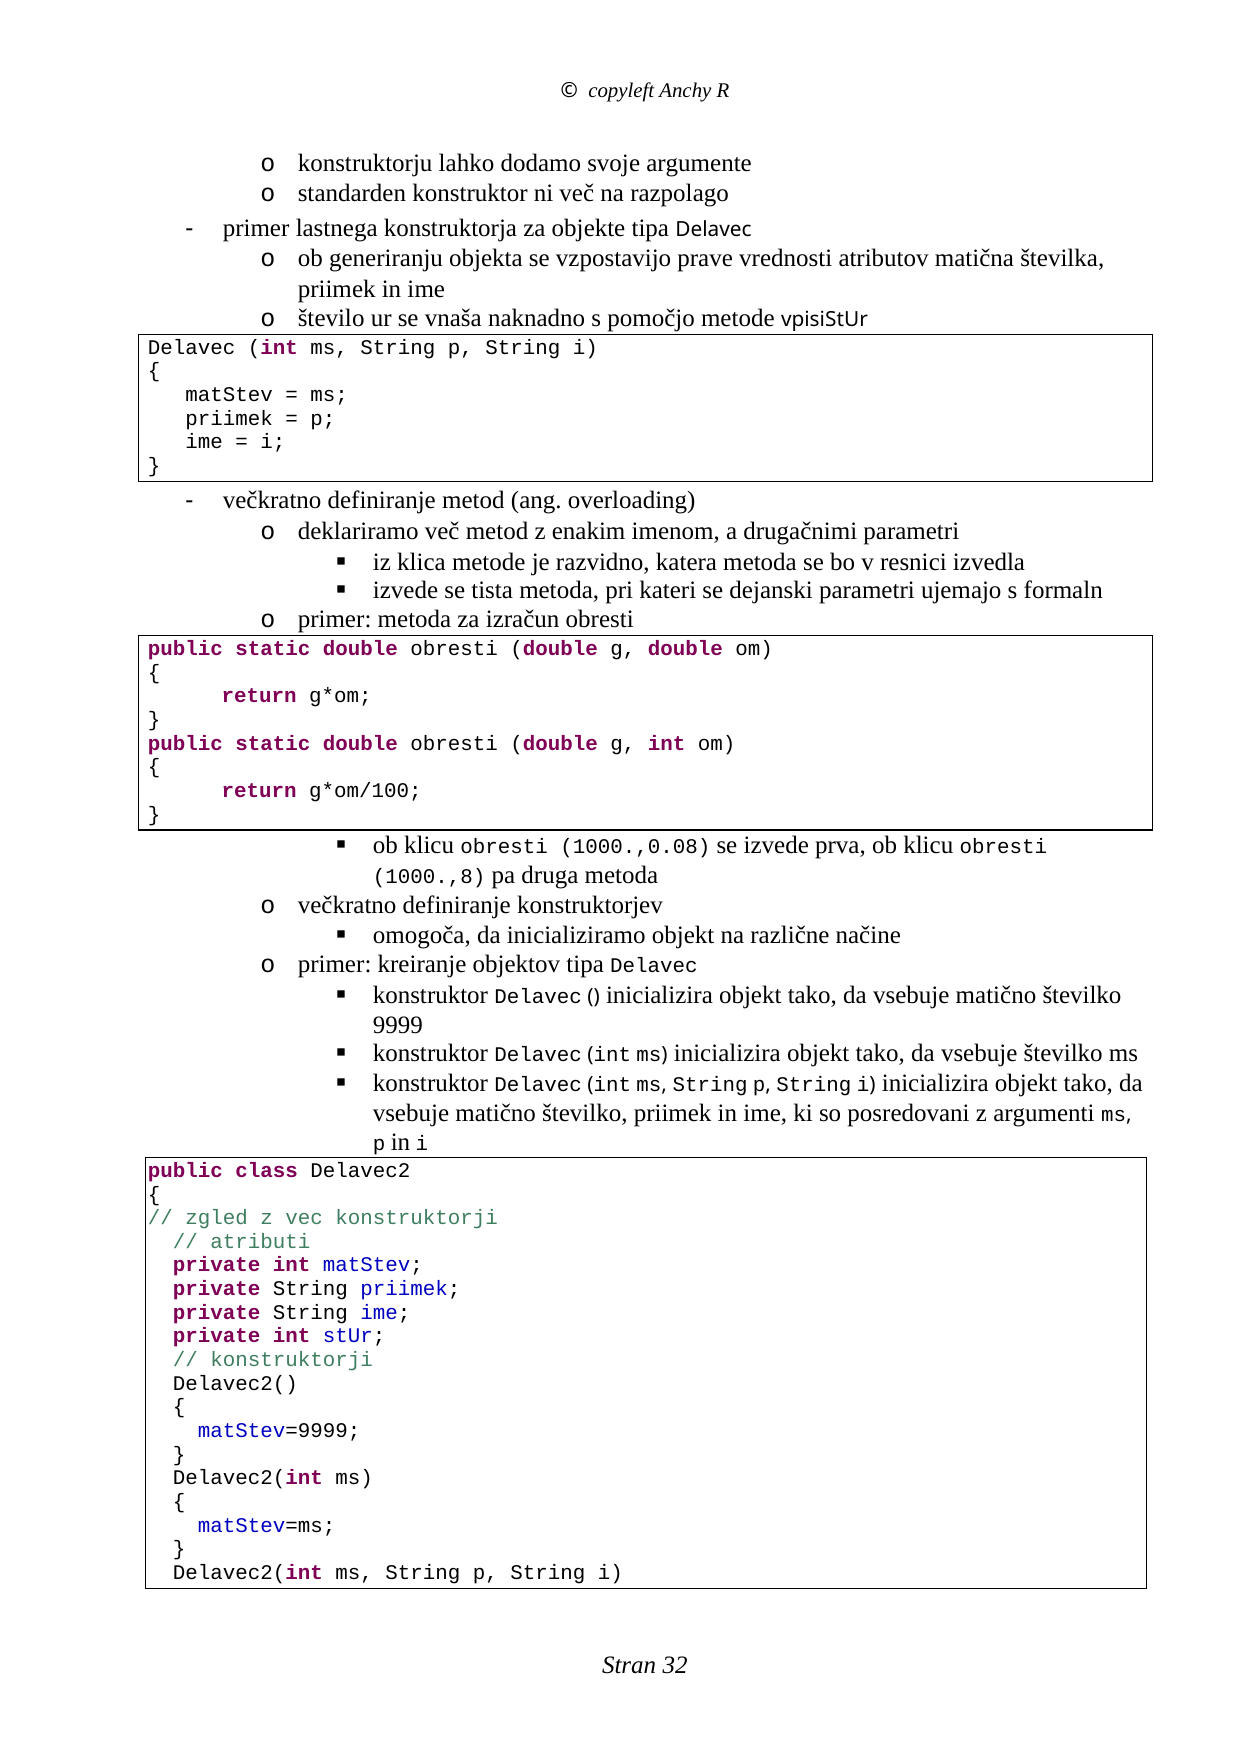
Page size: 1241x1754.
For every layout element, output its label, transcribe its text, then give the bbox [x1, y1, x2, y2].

text { [148, 662, 1144, 686]
text private int stUr; [148, 1325, 1144, 1349]
list primer: kreiranje objektov tipa Delavec [260, 949, 1144, 980]
list konstruktor Delavec (int ms) inicializira objekt tako, da vsebuje številko ms [335, 1038, 1144, 1068]
text Delavec2(int ms) [148, 1467, 1144, 1491]
list standarden konstruktor ni več na razpolago [260, 178, 1144, 209]
list konstruktor Delavec (int ms, String p, String i) inicializira objekt tako, da vsebuje matično številko, priimek in ime, ki so posredovani z argumenti ms, p in i [335, 1068, 1144, 1157]
text // atributi [148, 1231, 1144, 1254]
text public class Delavec2 [146, 1158, 1146, 1183]
text } [148, 1538, 1144, 1559]
text // zgled z vec konstruktorji [148, 1207, 1144, 1231]
text matStev=9999; [148, 1420, 1144, 1444]
text matStev = ms; [148, 384, 1144, 408]
list ob klicu obresti (1000.,0.08) se izvede prva, ob klicu obresti (1000.,8) pa druga metoda [335, 831, 1144, 890]
list iz klica metode je razvidno, katera metoda se bo v resnici izvedla [335, 547, 1144, 576]
text } [148, 1444, 1144, 1467]
text ime = i; [148, 431, 1144, 452]
text Delavec2() [148, 1373, 1144, 1396]
text { [148, 1491, 1144, 1514]
text public static double obresti (double g, double om) [139, 636, 1152, 662]
text Delavec2(int ms, String p, String i) [146, 1559, 1146, 1588]
text { [148, 361, 1144, 384]
text { [148, 756, 1144, 780]
text Delavec (int ms, String p, String i) [139, 335, 1152, 361]
list konstruktorju lahko dodamo svoje argumente [260, 148, 1144, 178]
text // konstruktorji [148, 1349, 1144, 1373]
text priimek = p; [148, 408, 1144, 431]
text private int matStev; [148, 1254, 1144, 1278]
list konstruktor Delavec () inicializira objekt tako, da vsebuje matično številko 9999 [335, 980, 1144, 1038]
text private String ime; [148, 1302, 1144, 1325]
text } [139, 452, 1152, 481]
list deklariramo več metod z enakim imenom, a drugačnimi parametri [260, 516, 1144, 547]
text return g*om/100; [148, 780, 1144, 801]
list število ur se vnaša naknadno s pomočjo metode vpisiStUr [260, 303, 1144, 334]
list primer lastnega konstruktorja za objekte tipa Delavec [185, 209, 1144, 243]
text matStev=ms; [148, 1514, 1144, 1538]
list večkratno definiranje metod (ang. overloading) [185, 482, 1144, 516]
text return g*om; [148, 686, 1144, 709]
list omogoča, da inicializiramo objekt na različne načine [335, 921, 1144, 949]
text private String priimek; [148, 1278, 1144, 1302]
text { [148, 1396, 1144, 1420]
list primer: metoda za izračun obresti [260, 604, 1144, 635]
list izvede se tista metoda, pri kateri se dejanski parametri ujemajo s formaln [335, 576, 1144, 604]
text public static double obresti (double g, int om) [148, 733, 1144, 756]
text } [139, 801, 1152, 829]
text { [148, 1183, 1144, 1207]
text } [148, 709, 1144, 733]
list večkratno definiranje konstruktorjev [260, 890, 1144, 921]
list ob generiranju objekta se vzpostavijo prave vrednosti atributov matična številka, priimek in ime [260, 243, 1144, 303]
